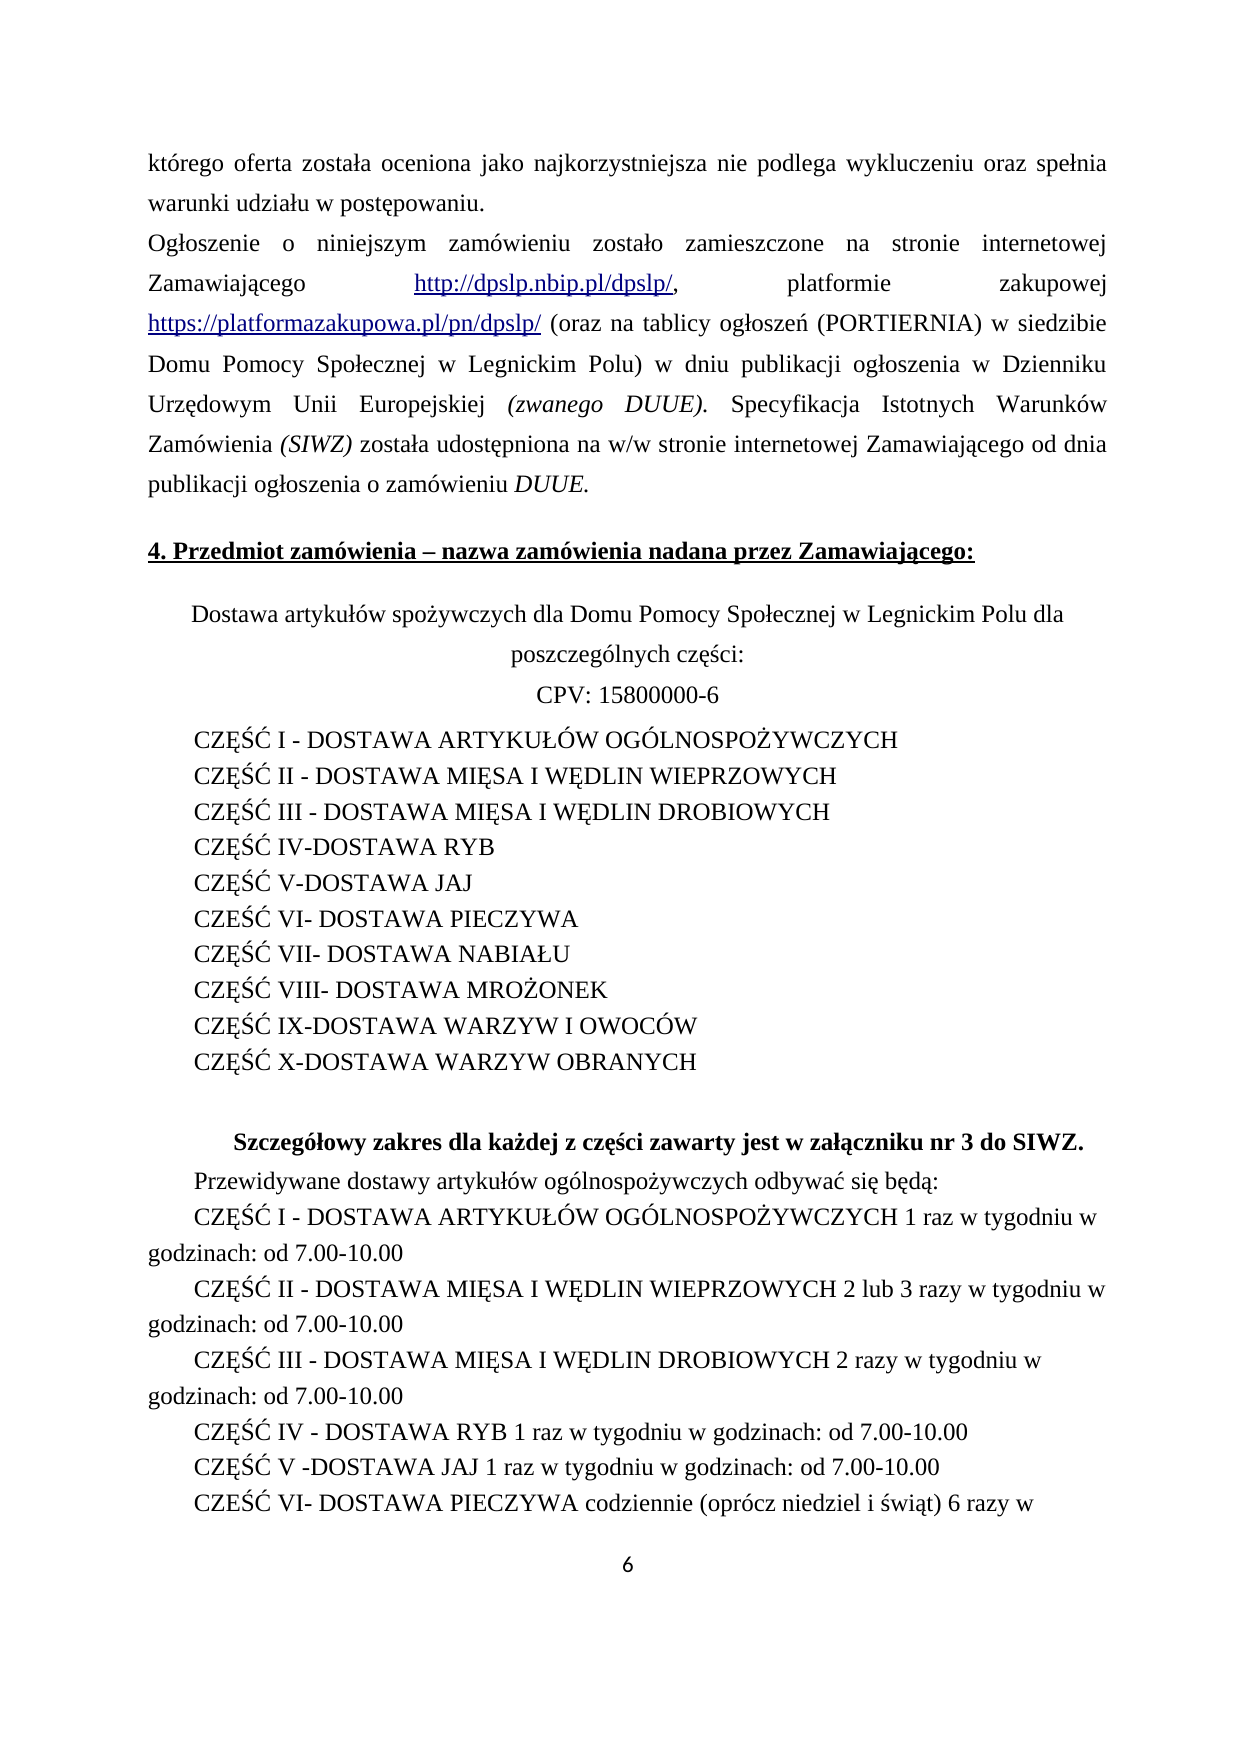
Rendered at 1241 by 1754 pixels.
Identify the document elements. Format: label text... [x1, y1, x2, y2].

text CZĘŚĆ IV-DOSTAWA RYB [148, 827, 1107, 863]
text Dostawa artykułów spożywczych dla Domu Pomocy Społecznej w Legnickim Polu dla poszczególnych części: [148, 599, 1107, 668]
text CZĘŚĆ III - DOSTAWA MIĘSA I WĘDLIN DROBIOWYCH 2 razy w tygodniu w godzinach: od 7.00-10.00 [148, 1340, 1107, 1411]
text CZĘŚĆ X-DOSTAWA WARZYW OBRANYCH [148, 1042, 1107, 1077]
text 4. Przedmiot zamówienia – nazwa zamówienia nadana przez Zamawiającego: [148, 536, 1107, 592]
text CZĘŚĆ II - DOSTAWA MIĘSA I WĘDLIN WIEPRZOWYCH [148, 756, 1107, 791]
text CZĘŚĆ IX-DOSTAWA WARZYW I OWOCÓW [148, 1006, 1107, 1042]
text CPV: 15800000-6 [148, 680, 1107, 708]
text CZEŚĆ VI- DOSTAWA PIECZYWA codziennie (oprócz niedziel i świąt) 6 razy w [148, 1483, 1107, 1518]
text Ogłoszenie o niniejszym zamówieniu zostało zamieszczone na stronie internetowej Zamawiającego http://dpslp.nbip.pl/dpslp/, platformie zakupowej https://platformazakupowa.pl/pn/dpslp/ (oraz na tablicy ogłoszeń (PORTIERNIA) w siedzibie Domu Pomocy Społecznej w Legnickim Polu) w dniu publikacji ogłoszenia w Dzienniku Urzędowym Unii Europejskiej (zwanego DUUE). Specyfikacja Istotnych Warunków Zamówienia (SIWZ) została udostępniona na w/w stronie internetowej Zamawiającego od dnia publikacji ogłoszenia o zamówieniu DUUE. [148, 228, 1107, 498]
text CZĘŚĆ V -DOSTAWA JAJ 1 raz w tygodniu w godzinach: od 7.00-10.00 [148, 1447, 1107, 1483]
text którego oferta została oceniona jako najkorzystniejsza nie podlega wykluczeniu oraz spełnia warunki udziału w postępowaniu. [148, 148, 1107, 217]
text CZĘŚĆ IV - DOSTAWA RYB 1 raz w tygodniu w godzinach: od 7.00-10.00 [148, 1411, 1107, 1447]
text CZĘŚĆ VIII- DOSTAWA MROŻONEK [148, 970, 1107, 1006]
text Przewidywane dostawy artykułów ogólnospożywczych odbywać się będą: [148, 1161, 1107, 1197]
text Szczegółowy zakres dla każdej z części zawarty jest w załączniku nr 3 do SIWZ. [148, 1121, 1107, 1157]
text CZĘŚĆ VII- DOSTAWA NABIAŁU [148, 934, 1107, 970]
text CZĘŚĆ I - DOSTAWA ARTYKUŁÓW OGÓLNOSPOŻYWCZYCH [148, 720, 1107, 756]
text CZĘŚĆ II - DOSTAWA MIĘSA I WĘDLIN WIEPRZOWYCH 2 lub 3 razy w tygodniu w godzinach: od 7.00-10.00 [148, 1268, 1107, 1340]
text CZĘŚĆ I - DOSTAWA ARTYKUŁÓW OGÓLNOSPOŻYWCZYCH 1 raz w tygodniu w godzinach: od 7.00-10.00 [148, 1197, 1107, 1268]
text CZĘŚĆ V-DOSTAWA JAJ [148, 863, 1107, 899]
text CZĘŚĆ III - DOSTAWA MIĘSA I WĘDLIN DROBIOWYCH [148, 791, 1107, 827]
text CZEŚĆ VI- DOSTAWA PIECZYWA [148, 899, 1107, 934]
